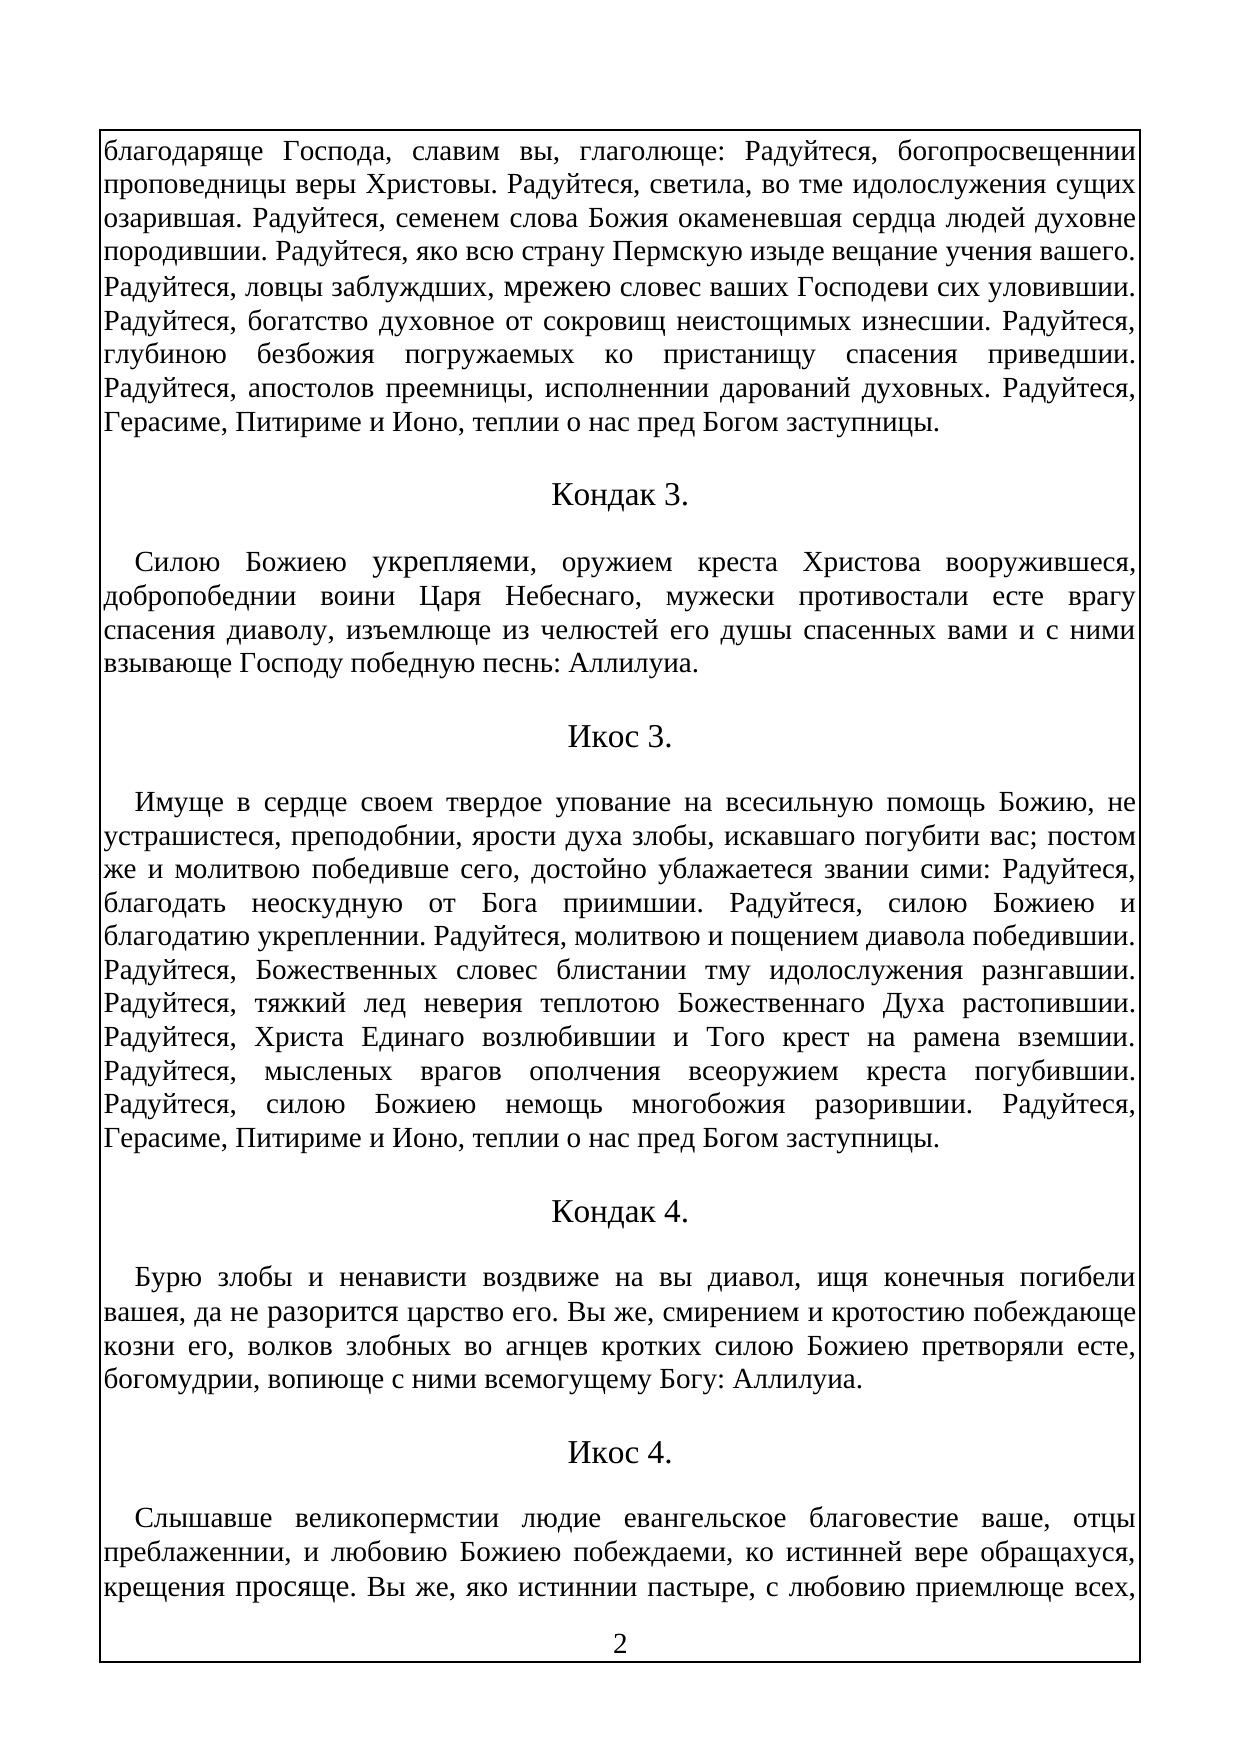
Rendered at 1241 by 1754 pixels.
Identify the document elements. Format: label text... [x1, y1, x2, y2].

subtitle Кондак 3. [103, 475, 1137, 513]
subtitle Кондак 4. [103, 1191, 1137, 1229]
text Имуще в сердце своем твердое упование на всесильную помощь Божию, не устрашистеся, преподобнии, ярости духа злобы, искавшаго погубити вас; постом же и молитвою победивше сего, достойно ублажаетеся звании сими: Радуйтеся, благодать неоскудную от Бога приимшии. Радуйтеся, силою Божиею и благодатию укрепленнии. Радуйтеся, молитвою и пощением диавола победившии. Радуйтеся, Божественных словес блистании тму идолослужения разнгавшии. Радуйтеся, тяжкий лед неверия теплотою Божественнаго Духа растопившии. Радуйтеся, Христа Единаго возлюбившии и Того крест на рамена вземшии. Радуйтеся, мысленых врагов ополчения всеоружием креста погубившии. Радуйтеся, силою Божиею немощь многобожия разорившии. Радуйтеся, Герасиме, Питириме и Ионо, теплии о нас пред Богом заступницы. [103, 784, 1137, 1153]
text благодаряще Господа, славим вы, глаголюще: Радуйтеся, богопросвещеннии проповедницы веры Христовы. Радуйтеся, светила, во тме идолослужения сущих озарившая. Радуйтеся, семенем слова Божия окаменевшая сердца людей духовне породившии. Радуйтеся, яко всю страну Пермскую изыде вещание учения вашего. Радуйтеся, ловцы заблуждших, мрежею словес ваших Господеви сих уловившии. Радуйтеся, богатство духовное от сокровищ неистощимых изнесшии. Радуйтеся, глубиною безбожия погружаемых ко пристанищу спасения приведшии. Радуйтеся, апостолов преемницы, исполненнии дарований духовных. Радуйтеся, Герасиме, Питириме и Ионо, теплии о нас пред Богом заступницы. [103, 133, 1137, 437]
text Бурю злобы и ненависти воздвиже на вы диавол, ищя конечныя погибели вашея, да не разорится царство его. Вы же, смирением и кротостию побеждающе козни его, волков злобных во агнцев кротких силою Божиею претворяли есте, богомудрии, вопиюще с ними всемогущему Богу: Аллилуиа. [103, 1259, 1137, 1395]
subtitle Икос 4. [103, 1433, 1137, 1471]
text Силою Божиею укрепляеми, оружием креста Христова вооружившеся, добропобеднии воини Царя Небеснаго, мужески противостали есте врагу спасения диаволу, изъемлюще из челюстей его душы спасенных вами и с ними взывающе Господу победную песнь: Аллилуиа. [103, 542, 1137, 679]
subtitle Икос 3. [103, 717, 1137, 755]
text Слышавше великопермстии людие евангельское благовестие ваше, отцы преблаженнии, и любовию Божиею побеждаеми, ко истинней вере обращахуся, крещения просяще. Вы же, яко истиннии пастыре, с любовию приемлюще всех, [103, 1501, 1137, 1603]
